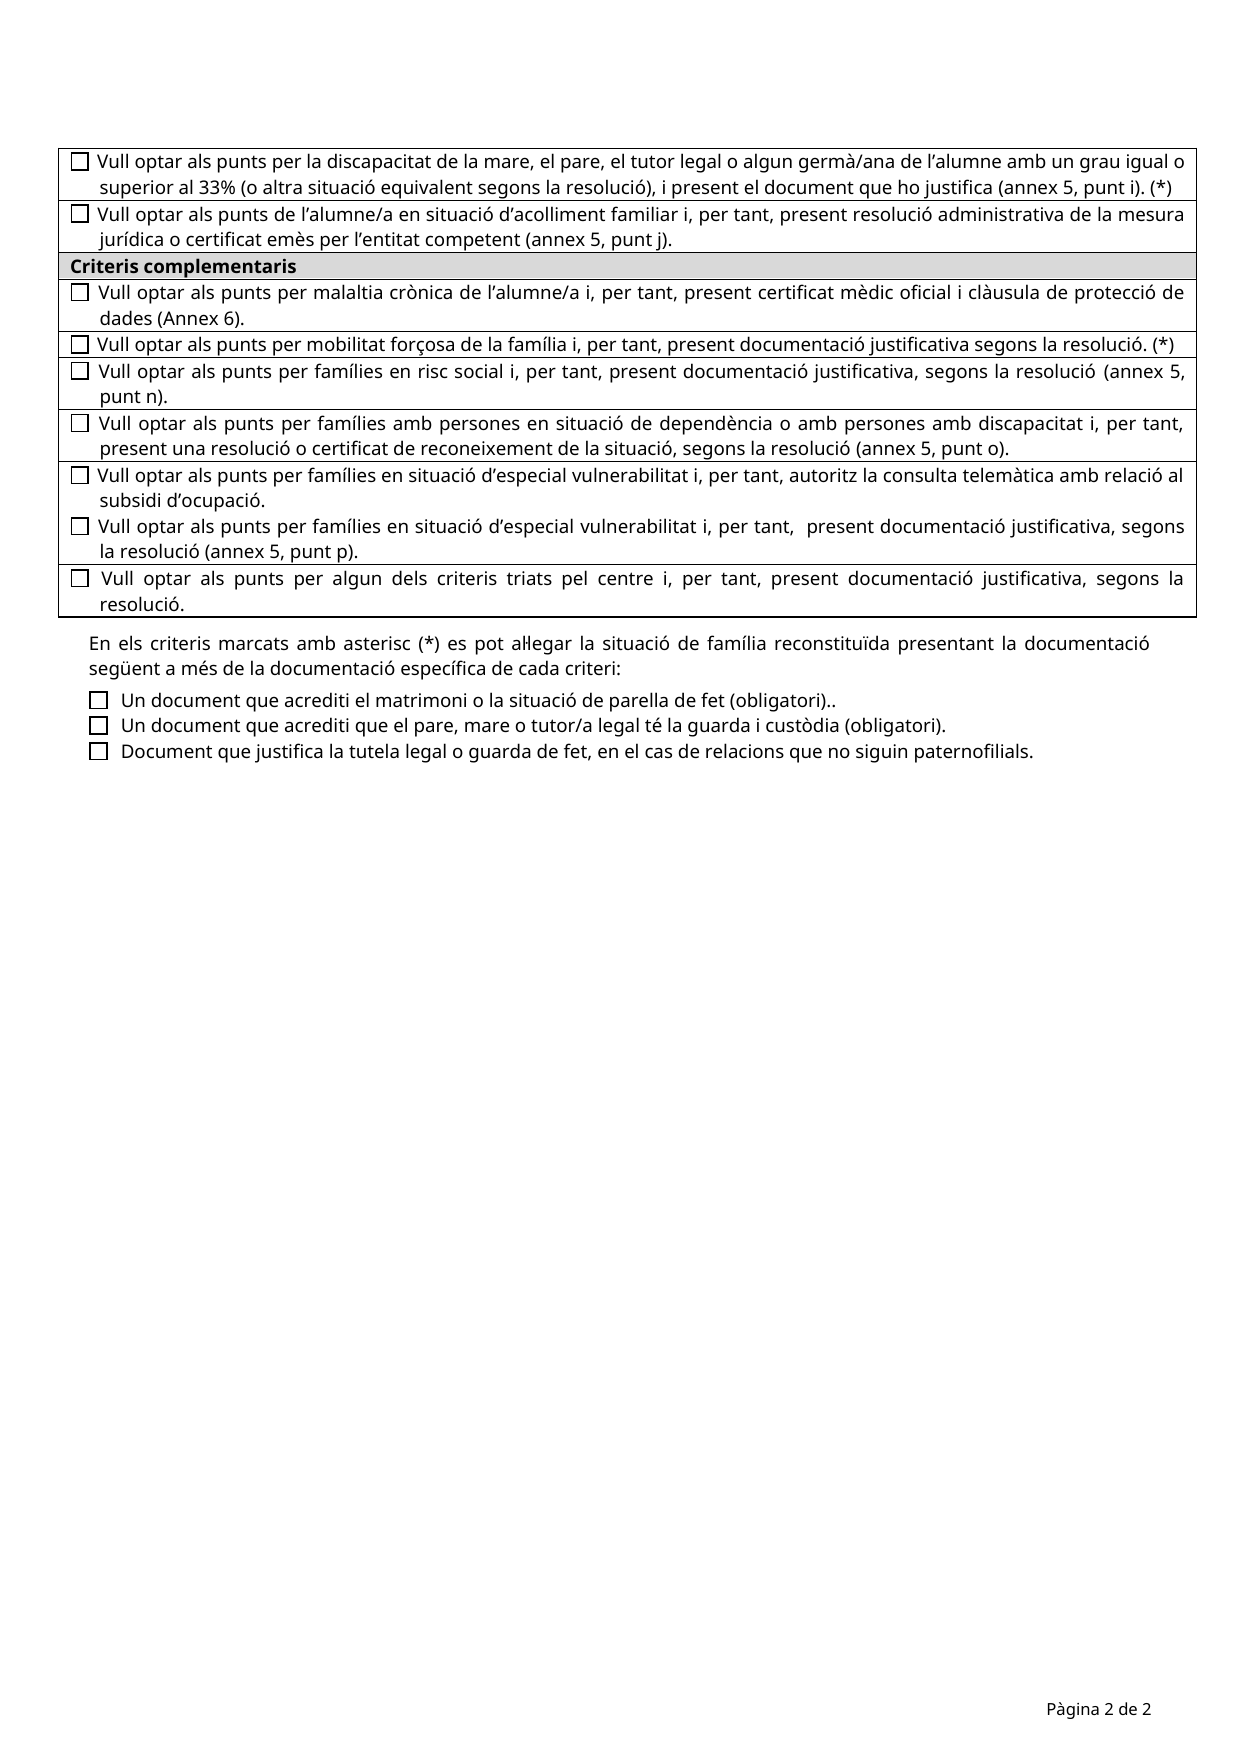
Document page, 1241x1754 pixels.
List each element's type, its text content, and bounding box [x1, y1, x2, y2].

table_cell Vull optar als punts per malaltia crònica de l’alumne/a i, per tant, present certificat mèdic oficial i clàusula de protecció de dades (Annex 6). [59, 280, 1196, 331]
table_cell Vull optar als punts per famílies en risc social i, per tant, present documentació justificativa, segons la resolució (annex 5, punt n). [59, 358, 1196, 409]
table_cell Vull optar als punts per famílies en situació d’especial vulnerabilitat i, per tant, autoritz la consulta telemàtica amb relació al subsidi d’ocupació. Vull optar als punts per famílies en situació d’especial vulnerabilitat i, per tant, present documentació justificativa, segons la resolució (annex 5, punt p). [59, 462, 1196, 564]
text Un document que acrediti el matrimoni o la situació de parella de fet (obligatori).. [89, 687, 1152, 713]
table_cell Vull optar als punts per algun dels criteris triats pel centre i, per tant, present documentació justificativa, segons la resolució. [59, 565, 1196, 616]
table_cell Vull optar als punts per mobilitat forçosa de la família i, per tant, present documentació justificativa segons la resolució. (*) [59, 332, 1196, 357]
table_cell Criteris complementaris [59, 253, 1196, 278]
text En els criteris marcats amb asterisc (*) es pot al·legar la situació de família reconstituïda presentant la documentació següent a més de la documentació específica de cada criteri: [89, 630, 1152, 681]
table_cell Vull optar als punts de l’alumne/a en situació d’acolliment familiar i, per tant, present resolució administrativa de la mesura jurídica o certificat emès per l’entitat competent (annex 5, punt j). [59, 201, 1196, 252]
text Un document que acrediti que el pare, mare o tutor/a legal té la guarda i custòdia (obligatori). [89, 713, 1152, 738]
text Document que justifica la tutela legal o guarda de fet, en el cas de relacions que no siguin paternofilials. [89, 738, 1152, 764]
table_cell Vull optar als punts per la discapacitat de la mare, el pare, el tutor legal o algun germà/ana de l’alumne amb un grau igual o superior al 33% (o altra situació equivalent segons la resolució), i present el document que ho justifica (annex 5, punt i). (*) [59, 149, 1196, 200]
table_cell Vull optar als punts per famílies amb persones en situació de dependència o amb persones amb discapacitat i, per tant, present una resolució o certificat de reconeixement de la situació, segons la resolució (annex 5, punt o). [59, 410, 1196, 461]
